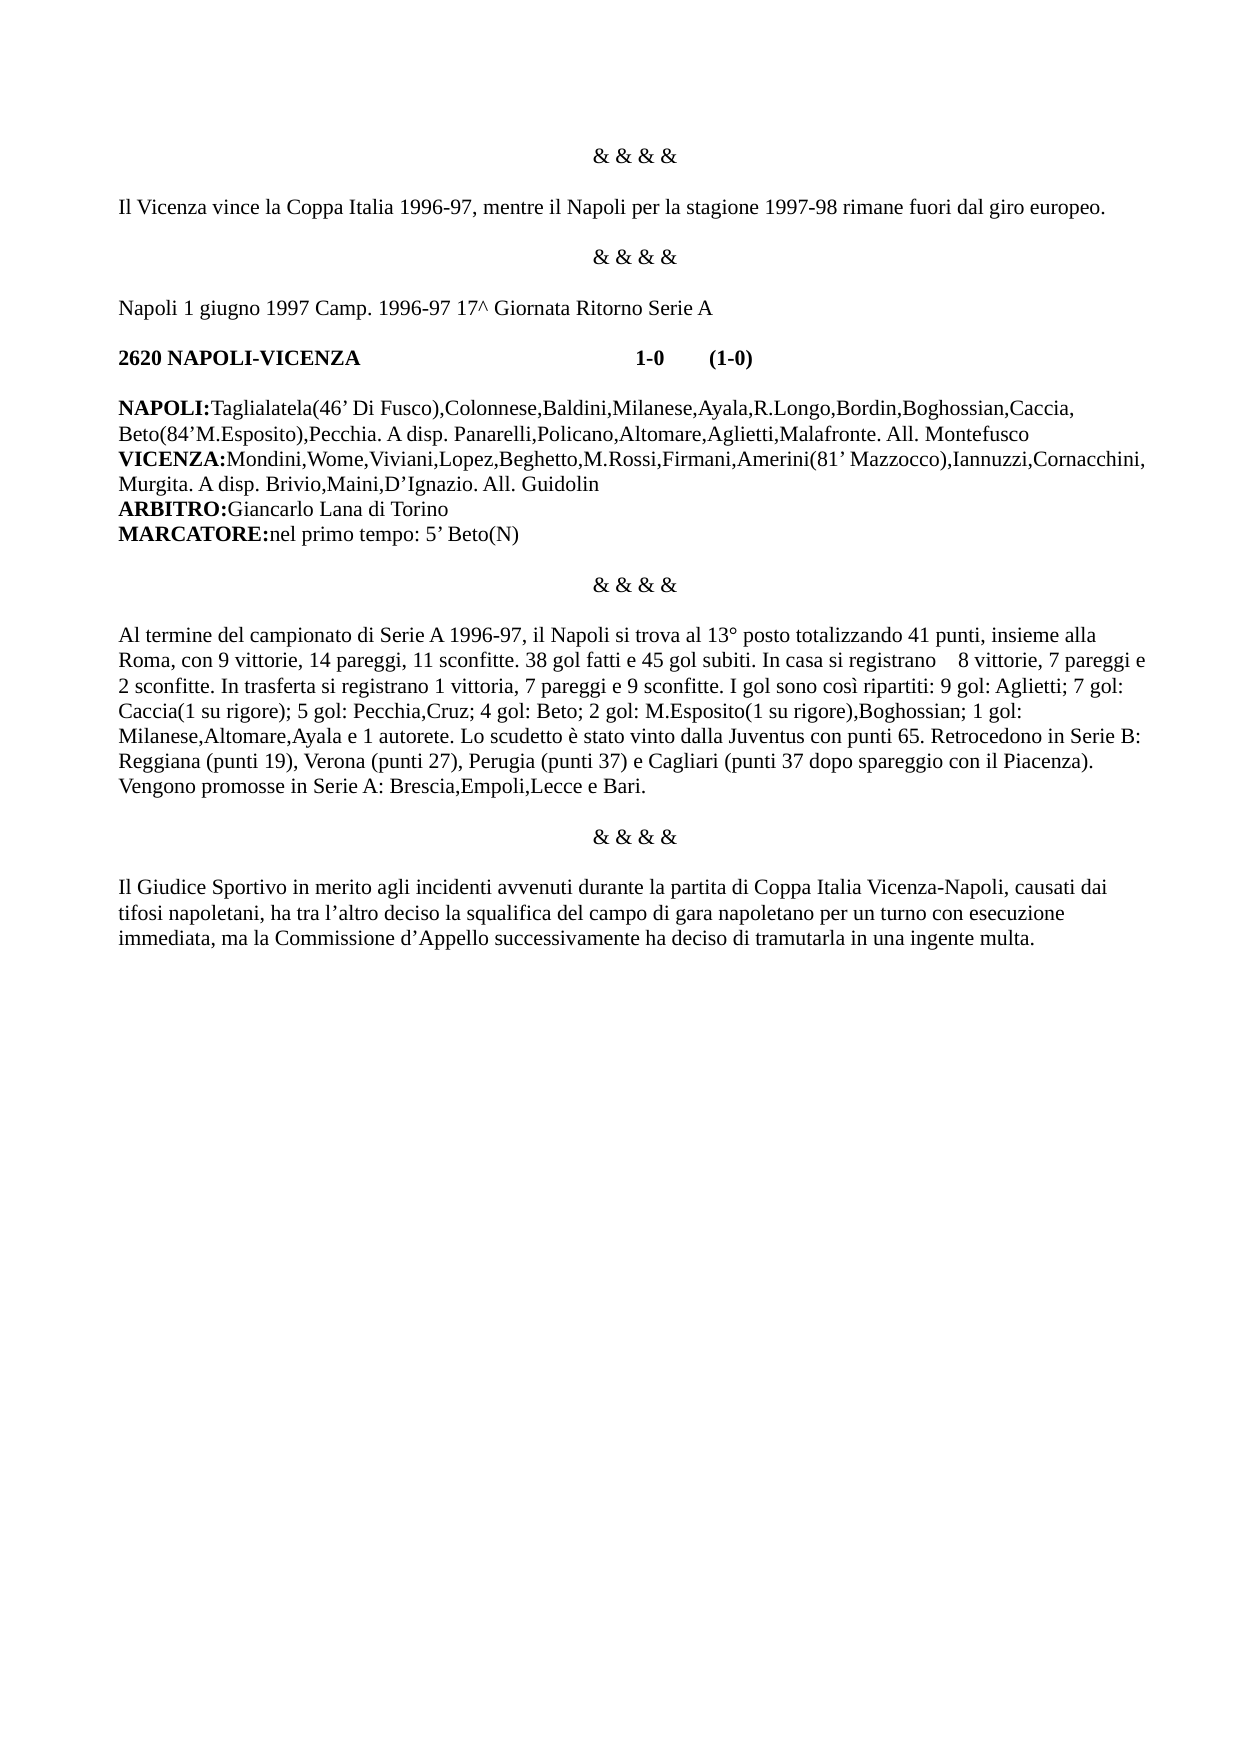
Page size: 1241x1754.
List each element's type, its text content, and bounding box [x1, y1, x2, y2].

text 2620 NAPOLI-VICENZA 1-0 (1-0) [118, 345, 1152, 370]
text VICENZA:Mondini,Wome,Viviani,Lopez,Beghetto,M.Rossi,Firmani,Amerini(81’ Mazzocco),Iannuzzi,Cornacchini, [118, 446, 1152, 471]
text Il Vicenza vince la Coppa Italia 1996-97, mentre il Napoli per la stagione 1997-98 rimane fuori dal giro europeo. [118, 194, 1152, 219]
text & & & & [118, 143, 1152, 168]
text & & & & [118, 244, 1152, 269]
text Al termine del campionato di Serie A 1996-97, il Napoli si trova al 13° posto totalizzando 41 punti, insieme alla Roma, con 9 vittorie, 14 pareggi, 11 sconfitte. 38 gol fatti e 45 gol subiti. In casa si registrano 8 vittorie, 7 pareggi e 2 sconfitte. In trasferta si registrano 1 vittoria, 7 pareggi e 9 sconfitte. I gol sono così ripartiti: 9 gol: Aglietti; 7 gol: Caccia(1 su rigore); 5 gol: Pecchia,Cruz; 4 gol: Beto; 2 gol: M.Esposito(1 su rigore),Boghossian; 1 gol: Milanese,Altomare,Ayala e 1 autorete. Lo scudetto è stato vinto dalla Juventus con punti 65. Retrocedono in Serie B: Reggiana (punti 19), Verona (punti 27), Perugia (punti 37) e Cagliari (punti 37 dopo spareggio con il Piacenza). Vengono promosse in Serie A: Brescia,Empoli,Lecce e Bari. [118, 622, 1152, 799]
text Beto(84’M.Esposito),Pecchia. A disp. Panarelli,Policano,Altomare,Aglietti,Malafronte. All. Montefusco [118, 421, 1152, 446]
text NAPOLI:Taglialatela(46’ Di Fusco),Colonnese,Baldini,Milanese,Ayala,R.Longo,Bordin,Boghossian,Caccia, [118, 395, 1152, 421]
text MARCATORE:nel primo tempo: 5’ Beto(N) [118, 521, 1152, 547]
text & & & & [118, 572, 1152, 597]
text ARBITRO:Giancarlo Lana di Torino [118, 496, 1152, 521]
text & & & & [118, 824, 1152, 849]
text Napoli 1 giugno 1997 Camp. 1996-97 17^ Giornata Ritorno Serie A [118, 294, 1152, 320]
text Il Giudice Sportivo in merito agli incidenti avvenuti durante la partita di Coppa Italia Vicenza-Napoli, causati dai tifosi napoletani, ha tra l’altro deciso la squalifica del campo di gara napoletano per un turno con esecuzione immediata, ma la Commissione d’Appello successivamente ha deciso di tramutarla in una ingente multa. [118, 874, 1152, 950]
text Murgita. A disp. Brivio,Maini,D’Ignazio. All. Guidolin [118, 471, 1152, 496]
